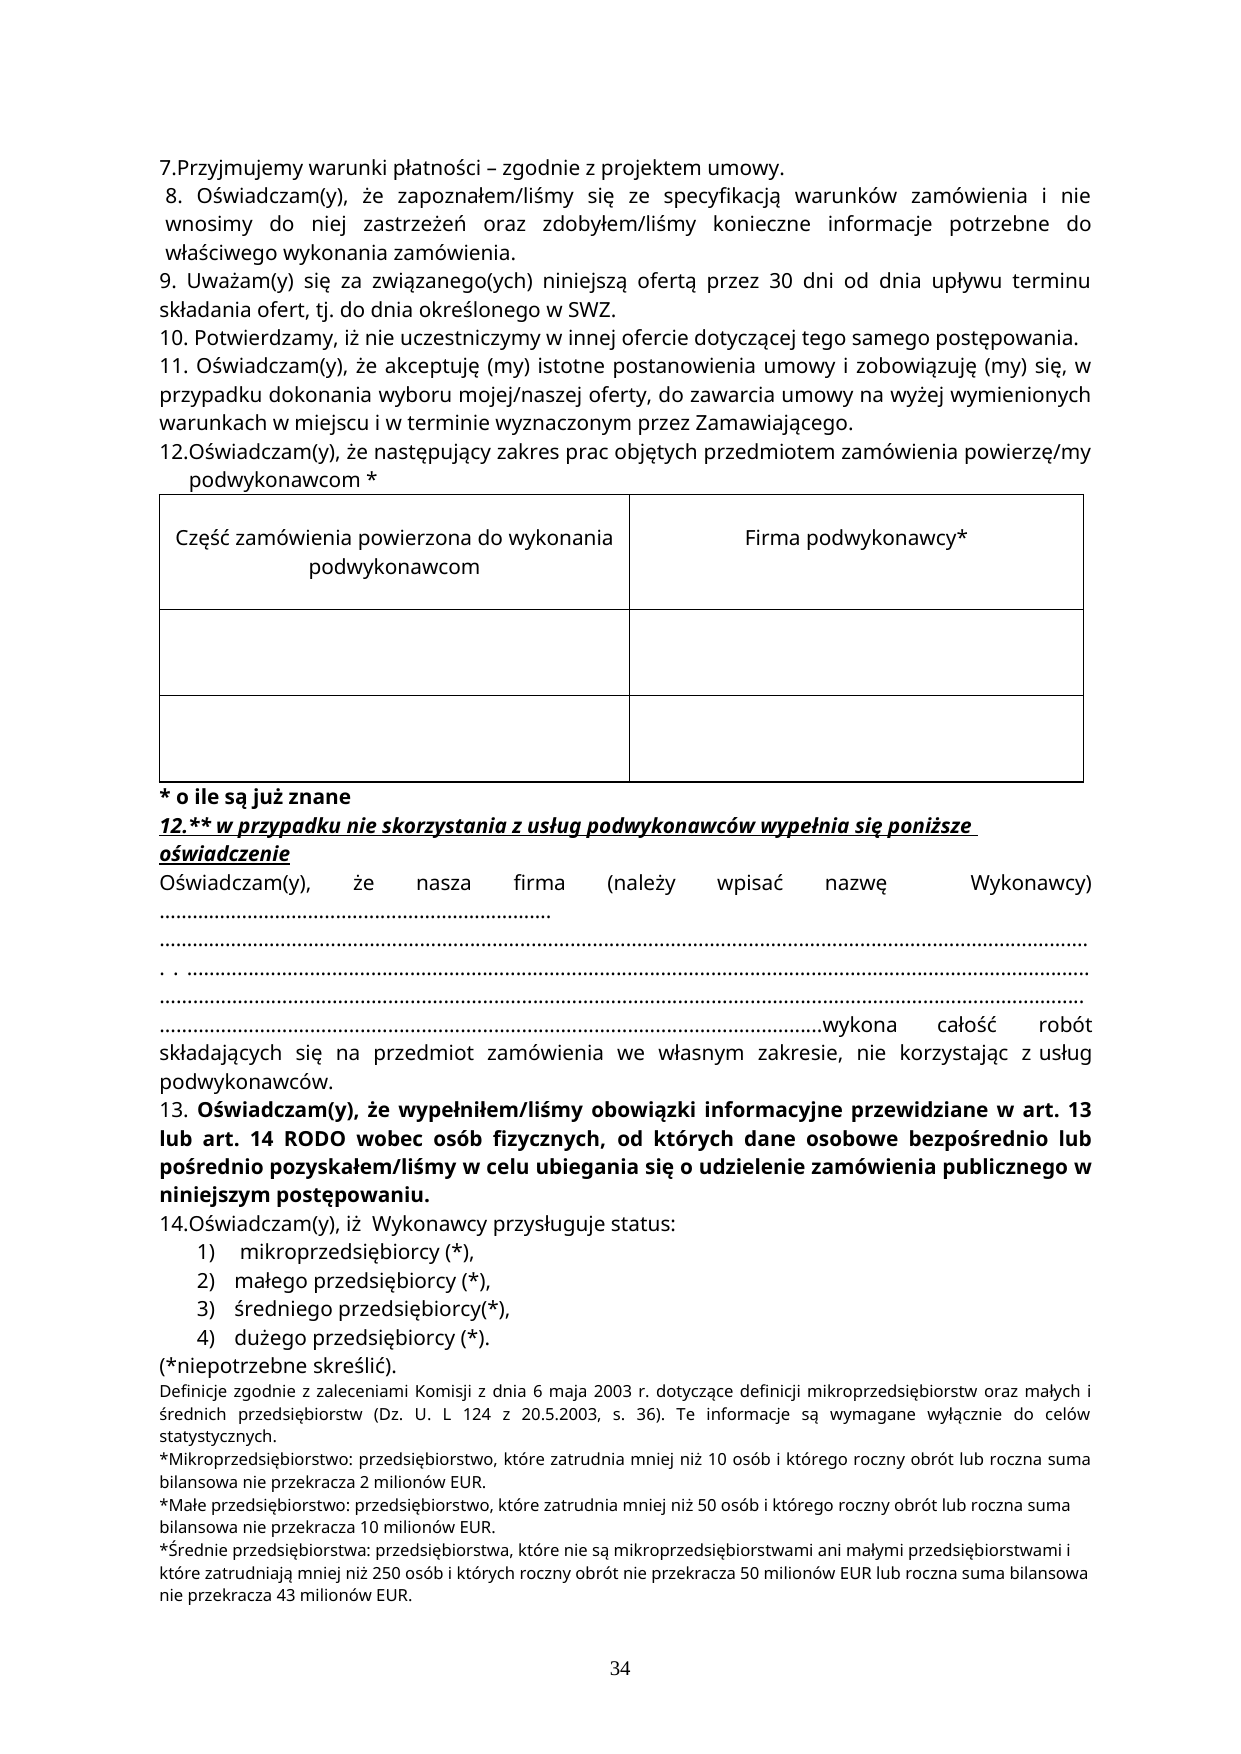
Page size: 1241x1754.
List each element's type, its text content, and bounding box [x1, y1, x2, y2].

table_cell [630, 610, 1083, 695]
text Oświadczam(y), że nasza firma (należy wpisać nazwę Wykonawcy) ……………………….........................………………. [159, 868, 1092, 924]
text 11. Oświadczam(y), że akceptuję (my) istotne postanowienia umowy i zobowiązuję (my) się, w przypadku dokonania wyboru mojej/naszej oferty, do zawarcia umowy na wyżej wymienionych warunkach w miejscu i w terminie wyznaczonym przez Zamawiającego. [159, 352, 1092, 437]
table_cell [630, 696, 1083, 781]
text 14.Oświadczam(y), iż Wykonawcy przysługuje status: [159, 1209, 1092, 1237]
text Definicje zgodnie z zaleceniami Komisji z dnia 6 maja 2003 r. dotyczące definicji mikroprzedsiębiorstw oraz małych i średnich przedsiębiorstw (Dz. U. L 124 z 20.5.2003, s. 36). Te informacje są wymagane wyłącznie do celów statystycznych. *Mikroprzedsiębiorstwo: przedsiębiorstwo, które zatrudnia mniej niż 10 osób i którego roczny obrót lub roczna suma bilansowa nie przekracza 2 milionów EUR. [159, 1379, 1092, 1493]
text *Średnie przedsiębiorstwa: przedsiębiorstwa, które nie są mikroprzedsiębiorstwami ani małymi przedsiębiorstwami i które zatrudniają mniej niż 250 osób i których roczny obrót nie przekracza 50 milionów EUR lub roczna suma bilansowa nie przekracza 43 milionów EUR. [159, 1538, 1092, 1607]
list dużego przedsiębiorcy (*). [197, 1323, 1092, 1351]
text (*niepotrzebne skreślić). [159, 1351, 1092, 1379]
table_header Część zamówienia powierzona do wykonania podwykonawcom [160, 495, 629, 609]
list małego przedsiębiorcy (*), [197, 1266, 1092, 1294]
table_cell [160, 696, 629, 781]
text 13. Oświadczam(y), że wypełniłem/liśmy obowiązki informacyjne przewidziane w art. 13 lub art. 14 RODO wobec osób fizycznych, od których dane osobowe bezpośrednio lub pośrednio pozyskałem/liśmy w celu ubiegania się o udzielenie zamówienia publicznego w niniejszym postępowaniu. [159, 1095, 1092, 1209]
list mikroprzedsiębiorcy (*), [197, 1237, 1092, 1266]
text …………………................................................................................................................................................... . ...............................................................................................................................................................................................................................................................................................................................................................................................................................................................wykona całość robót składających się na przedmiot zamówienia we własnym zakresie, nie korzystając z usług podwykonawców. [159, 924, 1092, 1095]
table_cell [160, 610, 629, 695]
list 8. Oświadczam(y), że zapoznałem/liśmy się ze specyfikacją warunków zamówienia i nie wnosimy do niej zastrzeżeń oraz zdobyłem/liśmy konieczne informacje potrzebne do właściwego wykonania zamówienia. [165, 181, 1092, 266]
list 7.Przyjmujemy warunki płatności – zgodnie z projektem umowy. [159, 153, 1092, 181]
list średniego przedsiębiorcy(*), [197, 1294, 1092, 1323]
text 12.Oświadczam(y), że następujący zakres prac objętych przedmiotem zamówienia powierzę/my podwykonawcom * [159, 437, 1092, 494]
list 9. Uważam(y) się za związanego(ych) niniejszą ofertą przez 30 dni od dnia upływu terminu składania ofert, tj. do dnia określonego w SWZ. [159, 266, 1092, 323]
table_header Firma podwykonawcy* [630, 495, 1083, 609]
text 12.** w przypadku nie skorzystania z usług podwykonawców wypełnia się poniższe oświadczenie [159, 811, 1092, 868]
text *Małe przedsiębiorstwo: przedsiębiorstwo, które zatrudnia mniej niż 50 osób i którego roczny obrót lub roczna suma bilansowa nie przekracza 10 milionów EUR. [159, 1493, 1092, 1538]
text * o ile są już znane [159, 782, 1092, 811]
list 10. Potwierdzamy, iż nie uczestniczymy w innej ofercie dotyczącej tego samego postępowania. [159, 323, 1092, 352]
